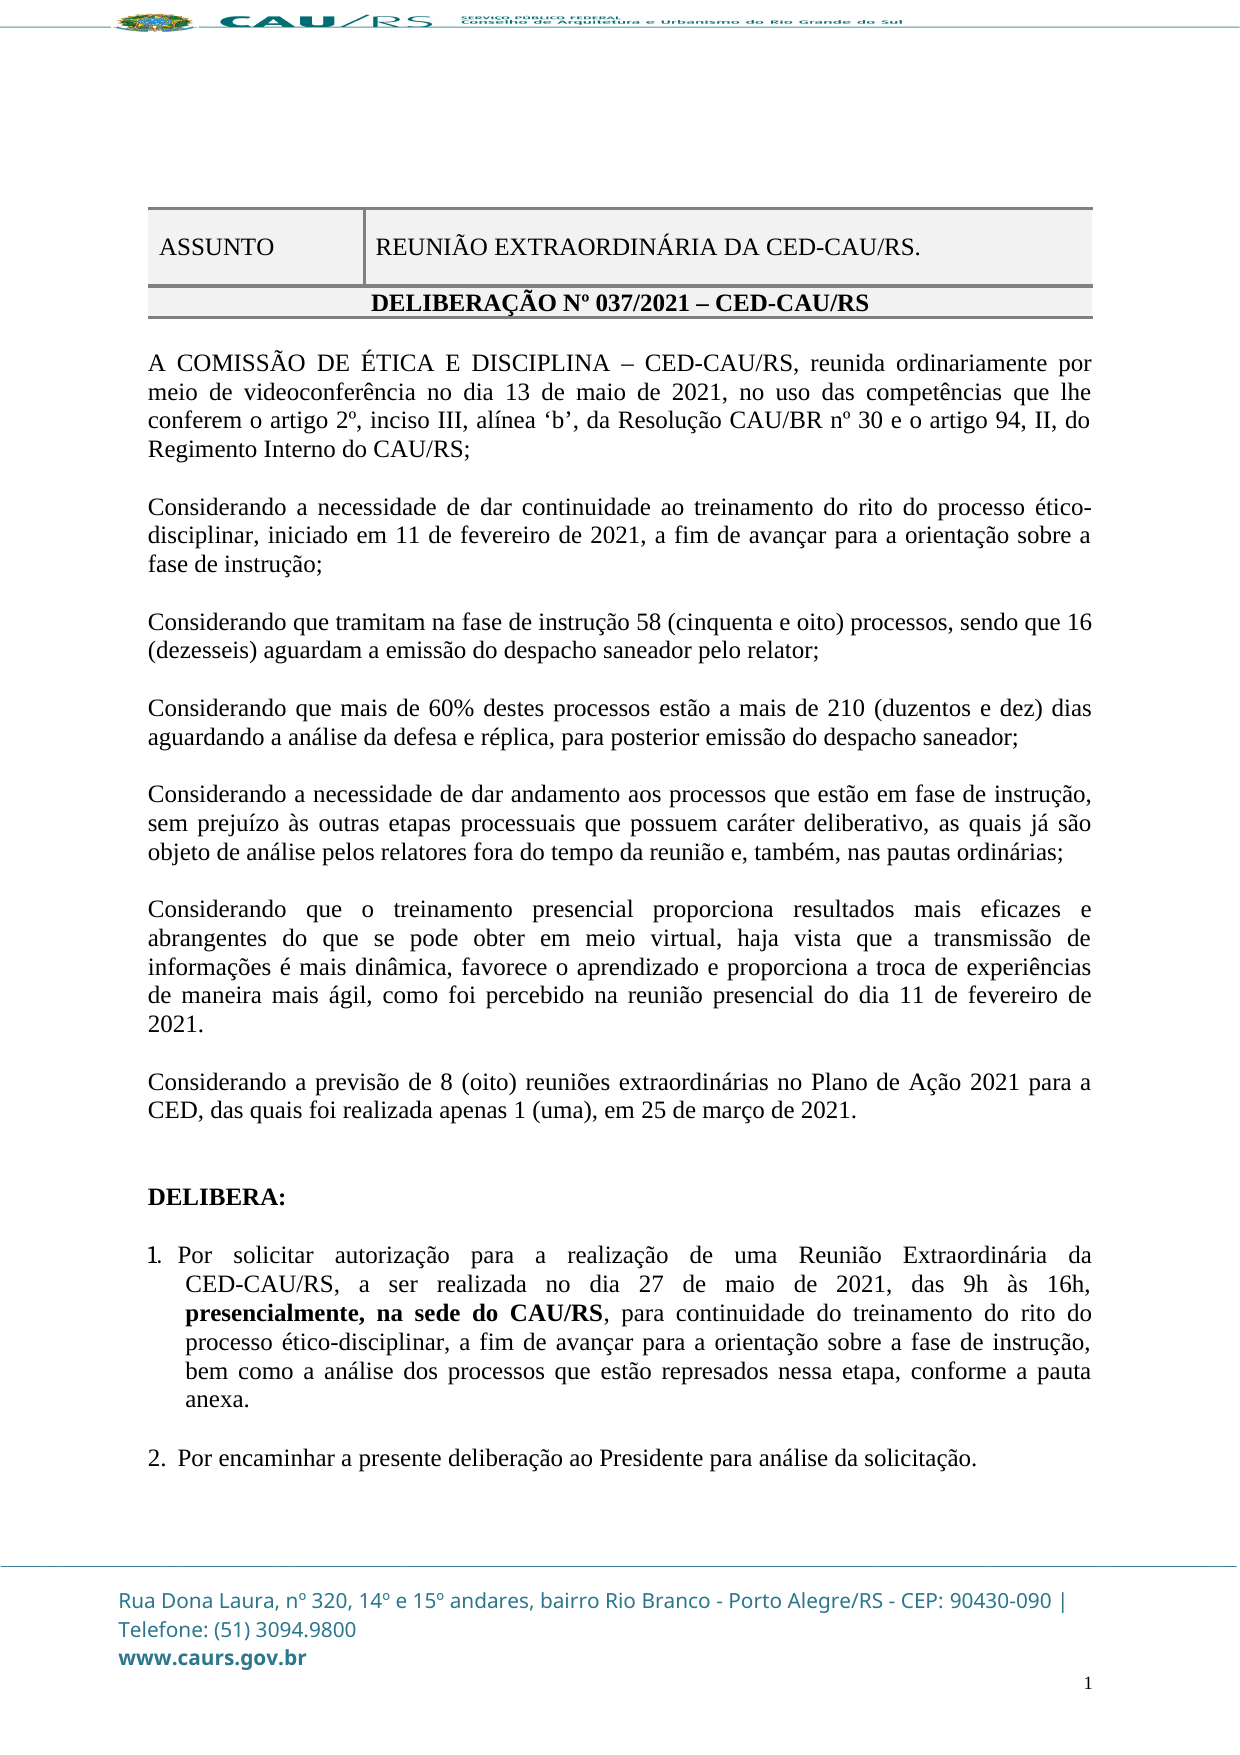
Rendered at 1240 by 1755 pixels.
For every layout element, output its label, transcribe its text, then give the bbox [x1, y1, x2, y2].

text Considerando a necessidade de dar continuidade ao treinamento do rito do processo ético-disciplinar, iniciado em 11 de fevereiro de 2021, a fim de avançar para a orientação sobre a fase de instrução; [148, 492, 1092, 578]
list Por solicitar autorização para a realização de uma Reunião Extraordinária da CED-CAU/RS, a ser realizada no dia 27 de maio de 2021, das 9h às 16h, presencialmente, na sede do CAU/RS, para continuidade do treinamento do rito do processo ético-disciplinar, a fim de avançar para a orientação sobre a fase de instrução, bem como a análise dos processos que estão represados nessa etapa, conforme a pauta anexa. [148, 1240, 1092, 1413]
text Considerando que o treinamento presencial proporciona resultados mais eficazes e abrangentes do que se pode obter em meio virtual, haja vista que a transmissão de informações é mais dinâmica, favorece o aprendizado e proporciona a troca de experiências de maneira mais ágil, como foi percebido na reunião presencial do dia 11 de fevereiro de 2021. [148, 894, 1092, 1038]
list Por encaminhar a presente deliberação ao Presidente para análise da solicitação. [148, 1443, 1092, 1472]
table_header REUNIÃO EXTRAORDINÁRIA DA CED-CAU/RS. [366, 210, 1092, 284]
table_header ASSUNTO [148, 210, 363, 284]
text Considerando que tramitam na fase de instrução 58 (cinquenta e oito) processos, sendo que 16 (dezesseis) aguardam a emissão do despacho saneador pelo relator; [148, 607, 1092, 664]
text A COMISSÃO DE ÉTICA E DISCIPLINA – CED-CAU/RS, reunida ordinariamente por meio de videoconferência no dia 13 de maio de 2021, no uso das competências que lhe conferem o artigo 2º, inciso III, alínea ‘b’, da Resolução CAU/BR nº 30 e o artigo 94, II, do Regimento Interno do CAU/RS; [148, 348, 1092, 463]
table_cell DELIBERAÇÃO Nº 037/2021 – CED-CAU/RS [148, 288, 1092, 316]
text Considerando a previsão de 8 (oito) reuniões extraordinárias no Plano de Ação 2021 para a CED, das quais foi realizada apenas 1 (uma), em 25 de março de 2021. [148, 1067, 1092, 1124]
text Considerando a necessidade de dar andamento aos processos que estão em fase de instrução, sem prejuízo às outras etapas processuais que possuem caráter deliberativo, as quais já são objeto de análise pelos relatores fora do tempo da reunião e, também, nas pautas ordinárias; [148, 779, 1092, 866]
text DELIBERA: [148, 1182, 1092, 1211]
text Considerando que mais de 60% destes processos estão a mais de 210 (duzentos e dez) dias aguardando a análise da defesa e réplica, para posterior emissão do despacho saneador; [148, 693, 1092, 751]
